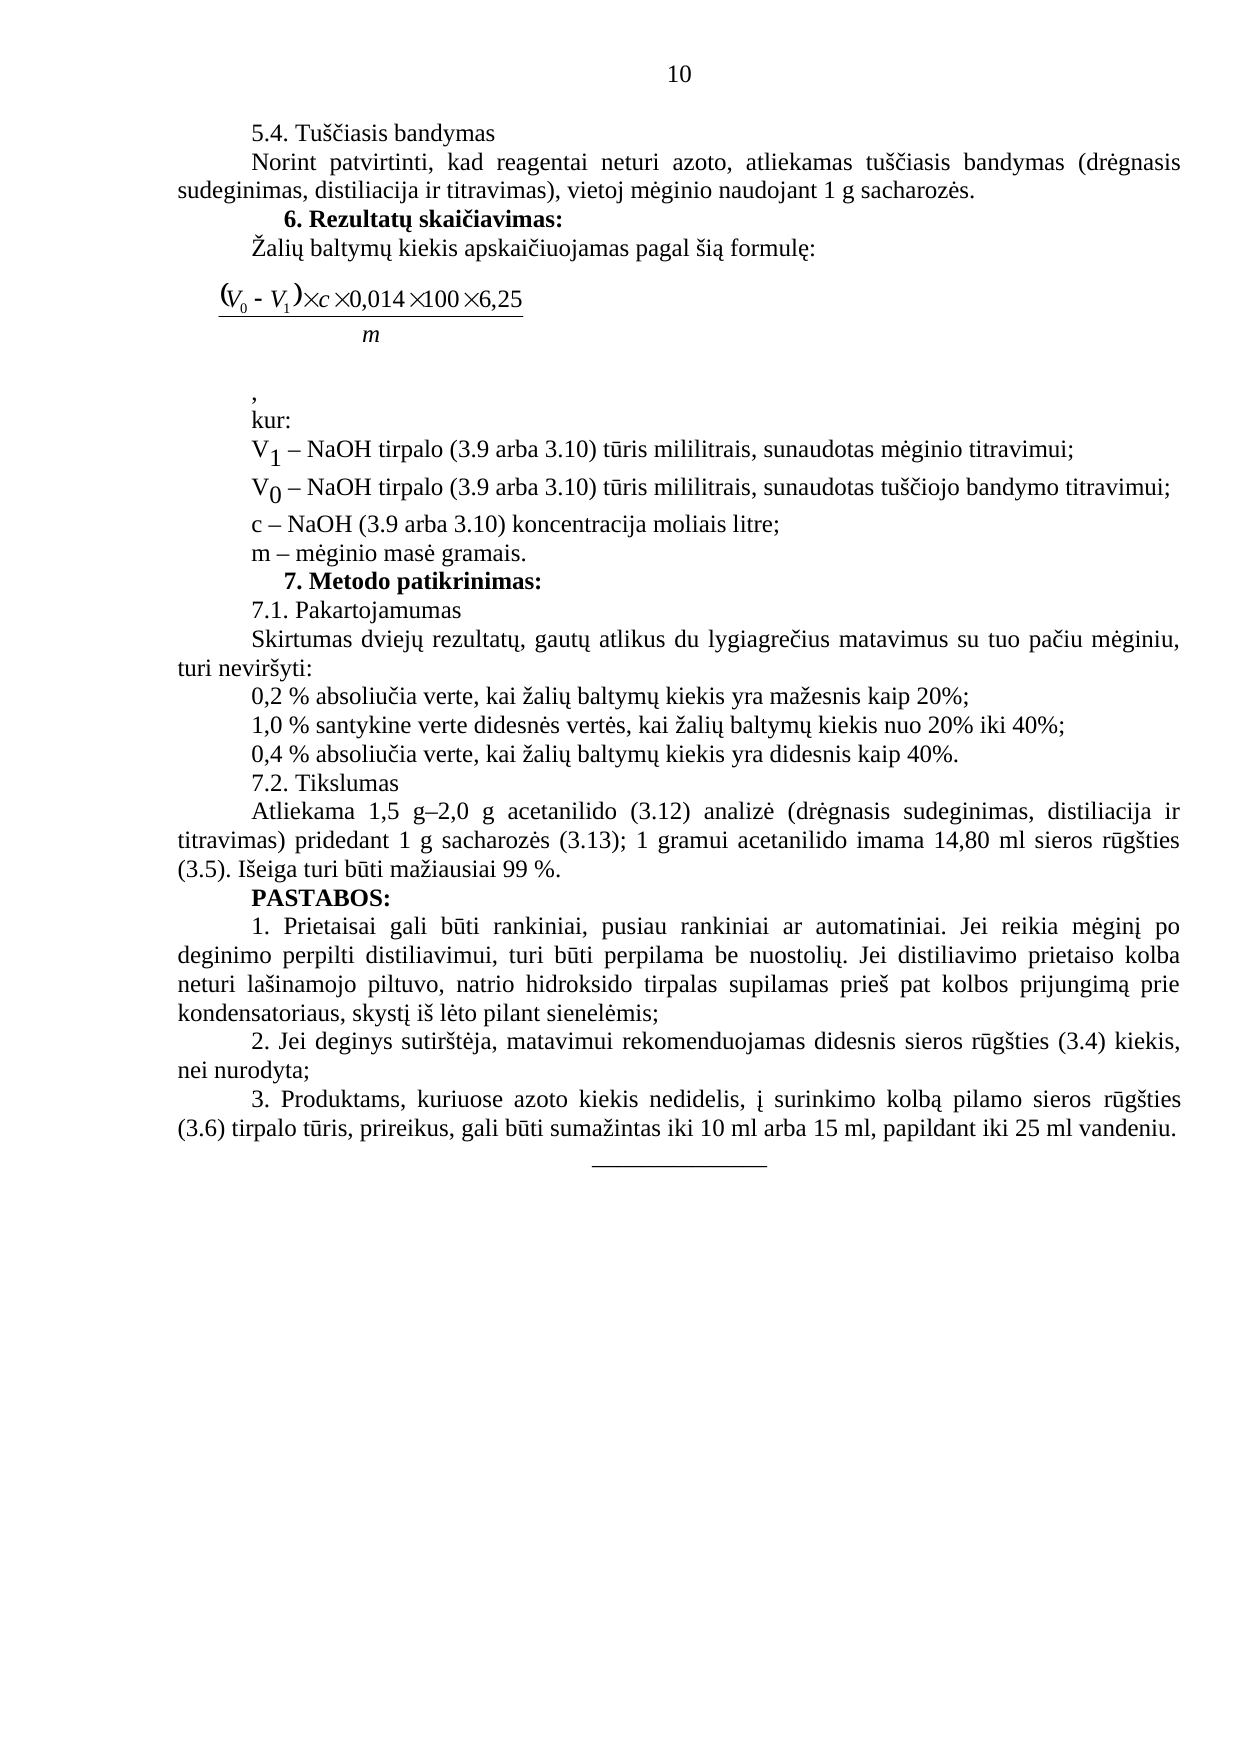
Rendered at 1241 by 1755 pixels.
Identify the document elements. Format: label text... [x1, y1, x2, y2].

text 6. Rezultatų skaičiavimas: [210, 204, 1181, 233]
text 1. Prietaisai gali būti rankiniai, pusiau rankiniai ar automatiniai. Jei reikia mėginį po deginimo perpilti distiliavimui, turi būti perpilama be nuostolių. Jei distiliavimo prietaiso kolba neturi lašinamojo piltuvo, natrio hidroksido tirpalas supilamas prieš pat kolbos prijungimą prie kondensatoriaus, skystį iš lėto pilant sienelėmis; [177, 911, 1181, 1026]
text 3. Produktams, kuriuose azoto kiekis nedidelis, į surinkimo kolbą pilamo sieros rūgšties (3.6) tirpalo tūris, prireikus, gali būti sumažintas iki 10 ml arba 15 ml, papildant iki 25 ml vandeniu. [177, 1084, 1181, 1141]
text Norint patvirtinti, kad reagentai neturi azoto, atliekamas tuščiasis bandymas (drėgnasis sudeginimas, distiliacija ir titravimas), vietoj mėginio naudojant 1 g sacharozės. [177, 147, 1181, 204]
text ______________ [177, 1141, 1181, 1170]
text V1 – NaOH tirpalo (3.9 arba 3.10) tūris mililitrais, sunaudotas mėginio titravimui; [177, 434, 1181, 472]
text 0,2 % absoliučia verte, kai žalių baltymų kiekis yra mažesnis kaip 20%; [177, 681, 1181, 710]
text 0,4 % absoliučia verte, kai žalių baltymų kiekis yra didesnis kaip 40%. [177, 739, 1181, 768]
text 5.4. Tuščiasis bandymas [177, 118, 1181, 147]
text PASTABOS: [177, 883, 1181, 911]
text V0 – NaOH tirpalo (3.9 arba 3.10) tūris mililitrais, sunaudotas tuščiojo bandymo titravimui; [177, 472, 1181, 509]
text 1,0 % santykine verte didesnės vertės, kai žalių baltymų kiekis nuo 20% iki 40%; [177, 710, 1181, 739]
text Žalių baltymų kiekis apskaičiuojamas pagal šią formulę: [177, 233, 1181, 262]
text 7. Metodo patikrinimas: [210, 566, 1181, 595]
text Atliekama 1,5 g–2,0 g acetanilido (3.12) analizė (drėgnasis sudeginimas, distiliacija ir titravimas) pridedant 1 g sacharozės (3.13); 1 gramui acetanilido imama 14,80 ml sieros rūgšties (3.5). Išeiga turi būti mažiausiai 99 %. [177, 796, 1181, 883]
text m – mėginio masė gramais. [177, 538, 1181, 566]
text 7.1. Pakartojamumas [177, 595, 1181, 624]
text kur: [177, 406, 1181, 434]
text Skirtumas dviejų rezultatų, gautų atlikus du lygiagrečius matavimus su tuo pačiu mėginiu, turi neviršyti: [177, 624, 1181, 681]
text c – NaOH (3.9 arba 3.10) koncentracija moliais litre; [177, 509, 1181, 538]
text 7.2. Tikslumas [177, 768, 1181, 796]
text , [177, 377, 1181, 406]
text 2. Jei deginys sutirštėja, matavimui rekomenduojamas didesnis sieros rūgšties (3.4) kiekis, nei nurodyta; [177, 1026, 1181, 1084]
